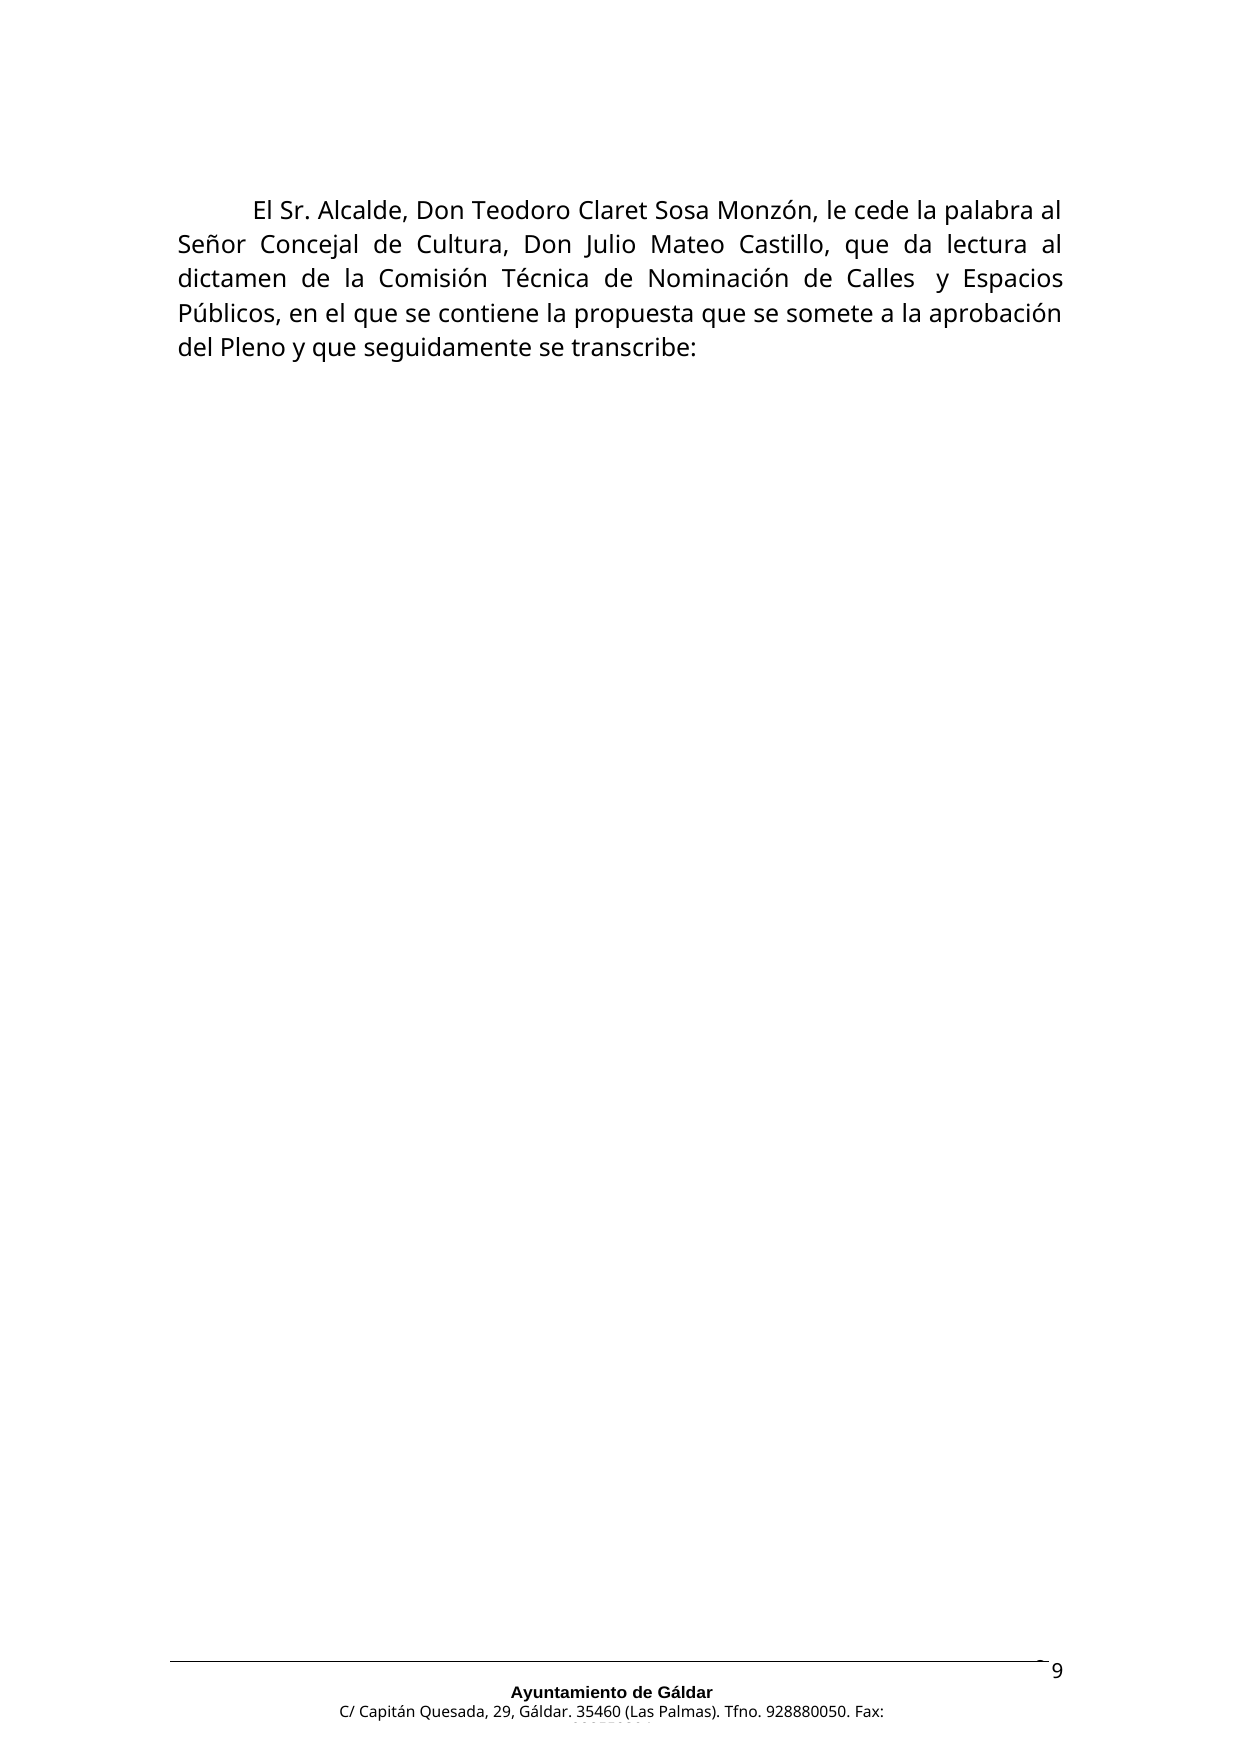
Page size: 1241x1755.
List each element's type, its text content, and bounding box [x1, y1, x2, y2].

text El Sr. Alcalde, Don Teodoro Claret Sosa Monzón, le cede la palabra al Señor Concejal de Cultura, Don Julio Mateo Castillo, que da lectura al dictamen de la Comisión Técnica de Nominación de Calles y Espacios Públicos, en el que se contiene la propuesta que se somete a la aprobación del Pleno y que seguidamente se transcribe: [177, 193, 1063, 363]
